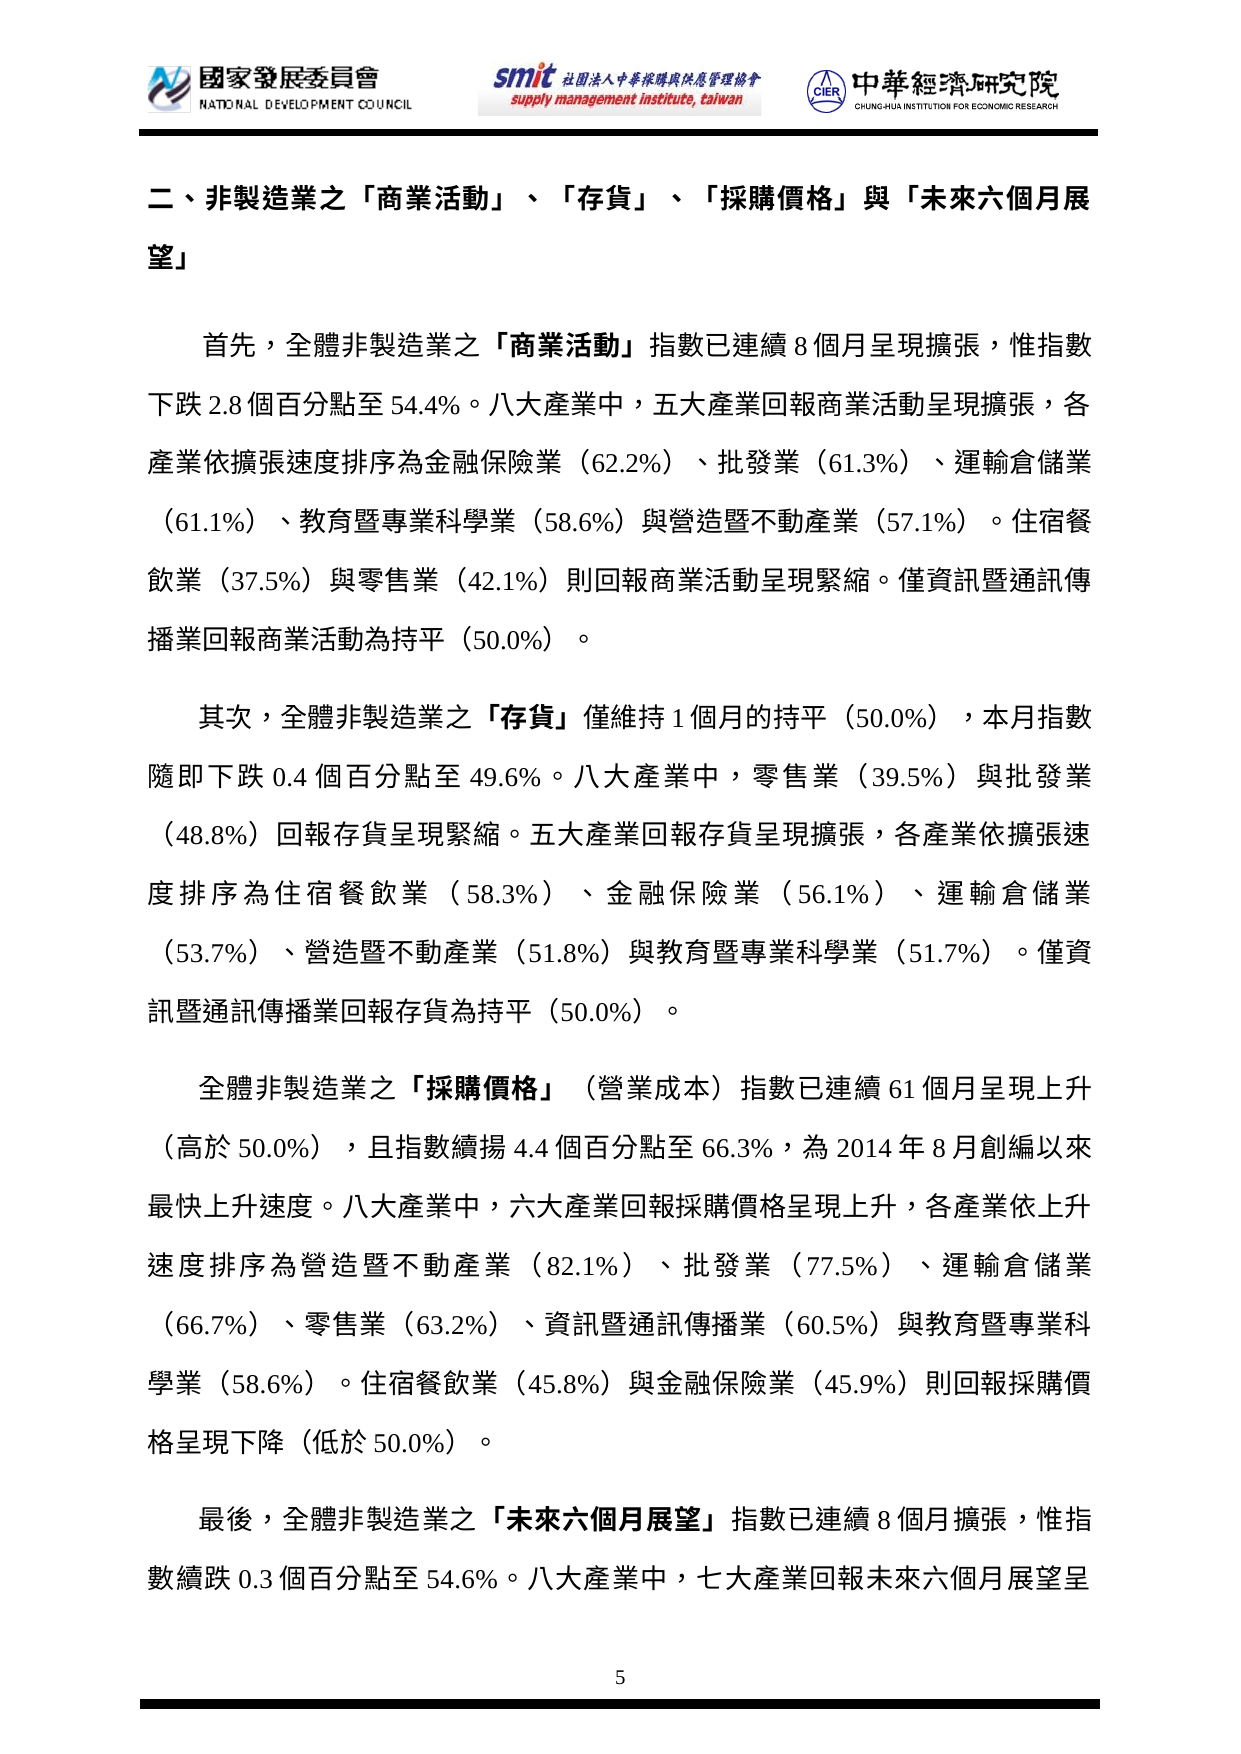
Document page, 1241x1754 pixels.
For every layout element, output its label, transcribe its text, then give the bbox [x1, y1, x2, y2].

picture [783, 53, 1092, 131]
list 首先，全體非製造業之「商業活動」指數已連續8個月呈現擴張，惟指數下跌2.8個百分點至54.4%。八大產業中，五大產業回報商業活動呈現擴張，各產業依擴張速度排序為金融保險業（62.2%）、批發業（61.3%）、運輸倉儲業（61.1%）、教育暨專業科學業（58.6%）與營造暨不動產業（57.1%）。住宿餐飲業（37.5%）與零售業（42.1%）則回報商業活動呈現緊縮。僅資訊暨通訊傳播業回報商業活動為持平（50.0%）。 [148, 324, 1092, 657]
text 二、非製造業之「商業活動」、「存貨」、「採購價格」與「未來六個月展望」 [148, 177, 1092, 275]
picture [477, 60, 762, 116]
picture [147, 55, 437, 130]
text 其次，全體非製造業之「存貨」僅維持1個月的持平（50.0%），本月指數隨即下跌0.4個百分點至49.6%。八大產業中，零售業（39.5%）與批發業（48.8%）回報存貨呈現緊縮。五大產業回報存貨呈現擴張，各產業依擴張速度排序為住宿餐飲業（58.3%）、金融保險業（56.1%）、運輸倉儲業（53.7%）、營造暨不動產業（51.8%）與教育暨專業科學業（51.7%）。僅資訊暨通訊傳播業回報存貨為持平（50.0%）。 [148, 696, 1092, 1029]
text 全體非製造業之「採購價格」（營業成本）指數已連續61個月呈現上升（高於50.0%），且指數續揚4.4個百分點至66.3%，為2014年8月創編以來最快上升速度。八大產業中，六大產業回報採購價格呈現上升，各產業依上升速度排序為營造暨不動產業（82.1%）、批發業（77.5%）、運輸倉儲業（66.7%）、零售業（63.2%）、資訊暨通訊傳播業（60.5%）與教育暨專業科學業（58.6%）。住宿餐飲業（45.8%）與金融保險業（45.9%）則回報採購價格呈現下降（低於50.0%）。 [148, 1067, 1092, 1460]
text 最後，全體非製造業之「未來六個月展望」指數已連續8個月擴張，惟指數續跌0.3個百分點至54.6%。八大產業中，七大產業回報未來六個月展望呈 [148, 1498, 1092, 1596]
